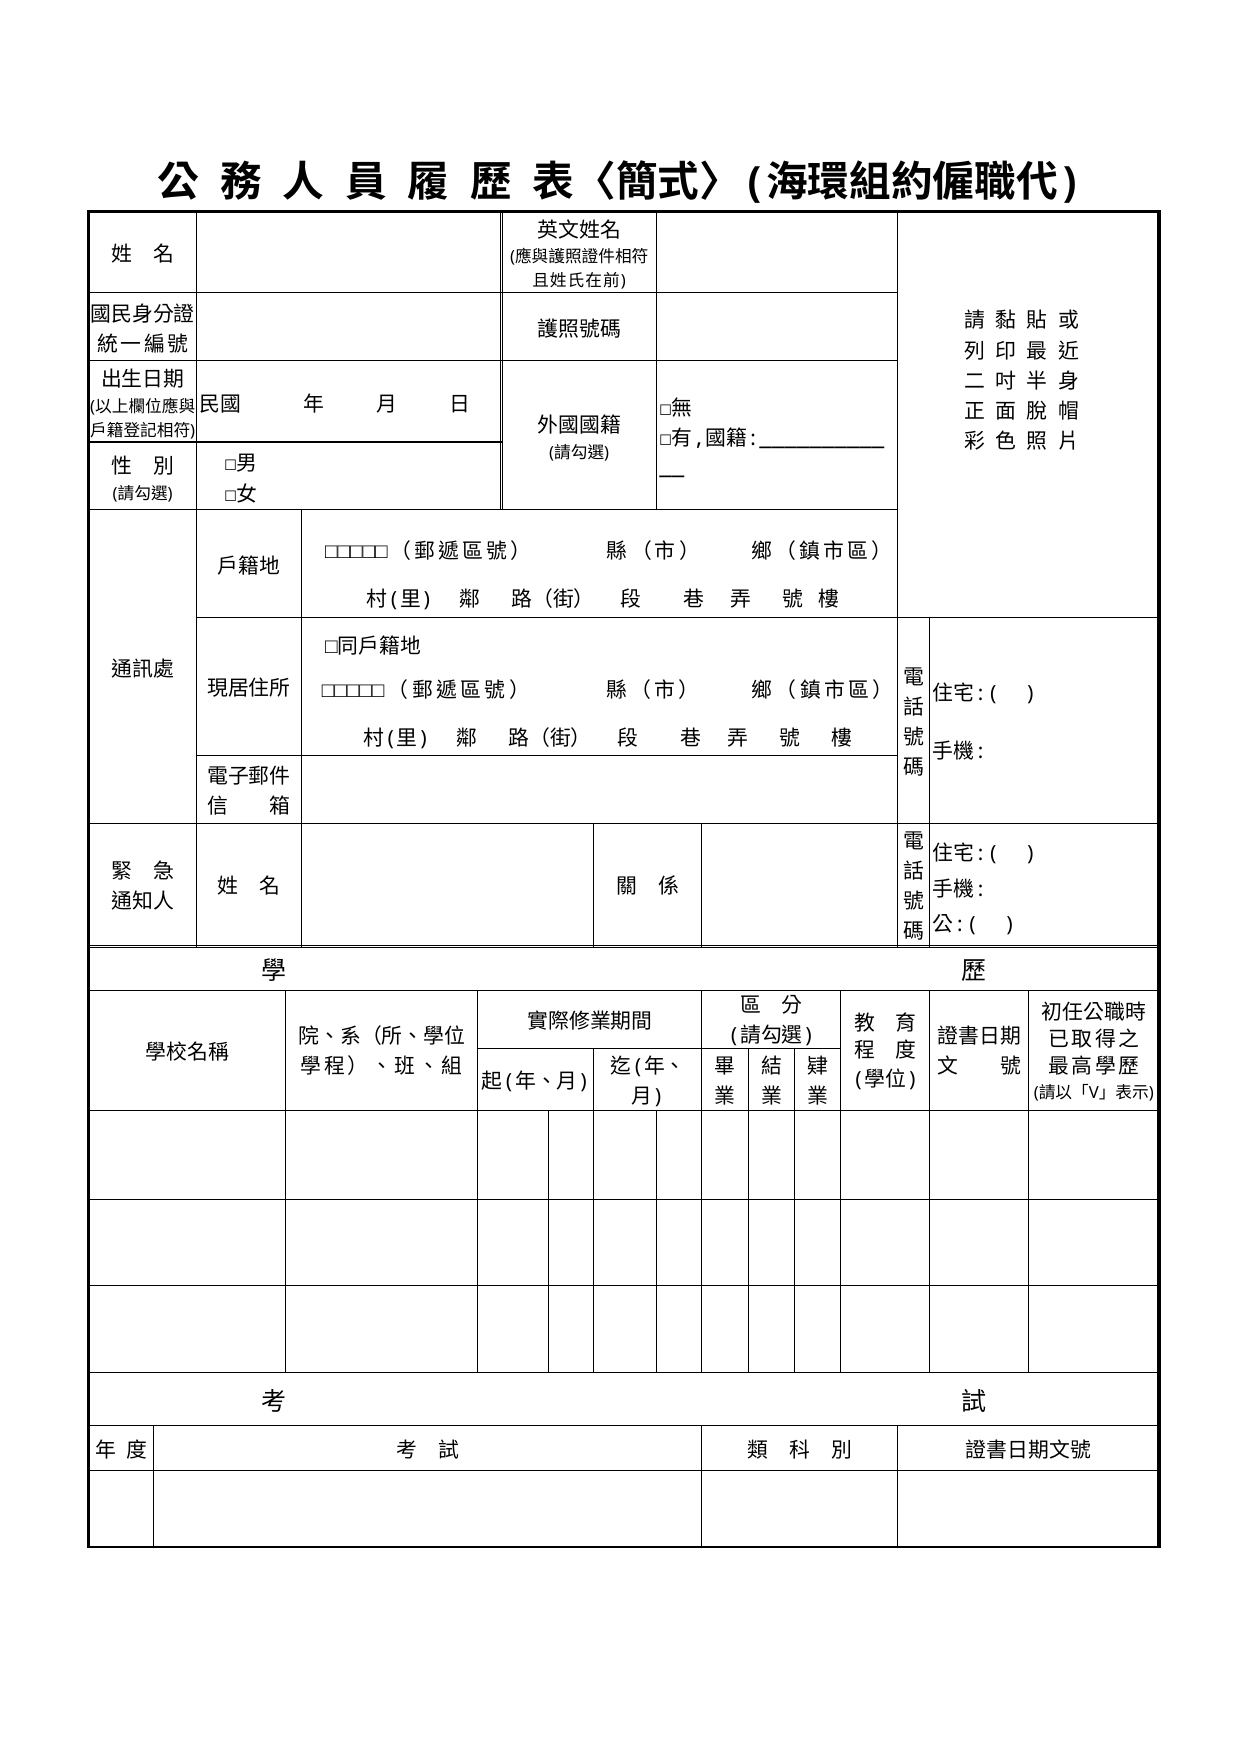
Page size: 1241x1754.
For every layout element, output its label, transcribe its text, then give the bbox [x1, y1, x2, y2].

table_header [197, 213, 500, 292]
table_cell [702, 824, 897, 945]
table_cell [594, 1286, 656, 1372]
table_cell ☐男 ☐女 [197, 443, 500, 509]
table_cell [594, 1111, 656, 1199]
table_cell [286, 1111, 477, 1199]
table_cell 戶籍地 [197, 510, 301, 617]
table_header 英文姓名 (應與護照證件相符且姓氏在前) [503, 213, 656, 292]
table_cell 類 科 別 [702, 1426, 897, 1469]
table_cell [1029, 1111, 1157, 1199]
table_cell 學 歷 [90, 948, 1157, 990]
table_cell [90, 1111, 285, 1199]
table_cell 國民身分證 統一編號 [90, 293, 196, 359]
table_cell 姓 名 [197, 824, 301, 945]
table_cell [795, 1200, 840, 1285]
table_cell [549, 1286, 593, 1372]
table_cell 結業 [749, 1049, 794, 1110]
table_cell 考 試 [154, 1426, 701, 1469]
table_cell 電話號碼 [898, 618, 929, 823]
table_cell [90, 1286, 285, 1372]
table_cell □同戶籍地 □□□□□（郵遞區號） 縣（市） 鄉（鎮市區） 村(里) 鄰 路（街） 段 巷 弄 號 樓 [302, 618, 897, 755]
table_header 英文姓名 (應與護照證件相符且姓氏在前) [964, 304, 1097, 494]
table_cell 證書日期 文 號 [930, 991, 1028, 1110]
table_cell [930, 1286, 1028, 1372]
table_cell [286, 1200, 477, 1285]
table_cell [898, 1471, 1157, 1546]
table_cell [286, 1286, 477, 1372]
table_cell 年 度 [90, 1426, 153, 1469]
table_cell [549, 1111, 593, 1199]
table_cell 外國國籍 (請勾選) [503, 361, 656, 509]
table_cell ☐無 ☐有,國籍:____________ [657, 361, 897, 509]
table_cell [749, 1111, 794, 1199]
table_cell 肄業 [795, 1049, 840, 1110]
table_cell [549, 1200, 593, 1285]
table_header [898, 213, 1157, 617]
table_cell 實際修業期間 [478, 991, 701, 1048]
table_cell [702, 1111, 748, 1199]
table_cell 出生日期 (以上欄位應與戶籍登記相符) [90, 361, 196, 441]
table_cell [749, 1286, 794, 1372]
table_cell [197, 293, 500, 359]
table_cell [749, 1200, 794, 1285]
table_cell 教 育 程 度 (學位) [841, 991, 929, 1110]
table_cell [302, 756, 897, 823]
table_cell 民國 年 月 日 [197, 361, 500, 441]
table_cell [90, 1471, 153, 1546]
table_cell [795, 1111, 840, 1199]
table_cell [841, 1286, 929, 1372]
table_cell 起(年、月) [478, 1049, 593, 1110]
table_cell 證書日期文號 [898, 1426, 1157, 1469]
table_header [657, 213, 897, 292]
table_cell 初任公職時 已取得之 最高學歷 (請以「V」表示) [1029, 991, 1157, 1110]
table_cell [90, 1200, 285, 1285]
table_cell 電話號碼 [898, 824, 929, 945]
table_cell 性 別 (請勾選) [90, 443, 196, 509]
table_cell [154, 1471, 701, 1546]
table_cell [841, 1111, 929, 1199]
table_cell 院、系（所、學位 學程）、班、組 [286, 991, 477, 1110]
table_cell 區 分 (請勾選) [702, 991, 840, 1048]
table_cell 緊 急 通知人 [90, 824, 196, 945]
table_cell 學校名稱 [90, 991, 285, 1110]
table_cell [702, 1200, 748, 1285]
table_cell [478, 1200, 548, 1285]
table_cell 護照號碼 [503, 293, 656, 359]
table_cell 考 試 [90, 1373, 1157, 1425]
table_cell [657, 1111, 701, 1199]
table_cell [702, 1471, 897, 1546]
table_cell 現居住所 [197, 618, 301, 755]
table_cell [1029, 1286, 1157, 1372]
table_cell [302, 824, 593, 945]
table_cell [478, 1286, 548, 1372]
table_cell [930, 1111, 1028, 1199]
text 公 務 人 員 履 歷 表〈簡式〉(海環組約僱職代) [89, 148, 1152, 208]
table_cell [657, 1286, 701, 1372]
table_header 姓 名 [90, 213, 196, 292]
table_cell 迄(年、月) [594, 1049, 701, 1110]
table_cell 住宅:( ) 手機: 公:( ) [930, 824, 1157, 945]
table_cell [478, 1111, 548, 1199]
table_cell 關 係 [594, 824, 701, 945]
table_cell [1029, 1200, 1157, 1285]
table_cell [841, 1200, 929, 1285]
table_cell 電子郵件 信 箱 [197, 756, 301, 823]
table_cell □□□□□（郵遞區號） 縣（市） 鄉（鎮市區） 村(里) 鄰 路（街） 段 巷 弄 號 樓 [302, 510, 897, 617]
table_cell [795, 1286, 840, 1372]
table_cell [930, 1200, 1028, 1285]
table_cell 住宅:( ) 手機: [930, 618, 1157, 823]
table_cell [657, 1200, 701, 1285]
table_cell 通訊處 [90, 510, 196, 823]
table_cell [702, 1286, 748, 1372]
table_cell [657, 293, 897, 359]
table_cell [594, 1200, 656, 1285]
table_cell 畢業 [702, 1049, 748, 1110]
